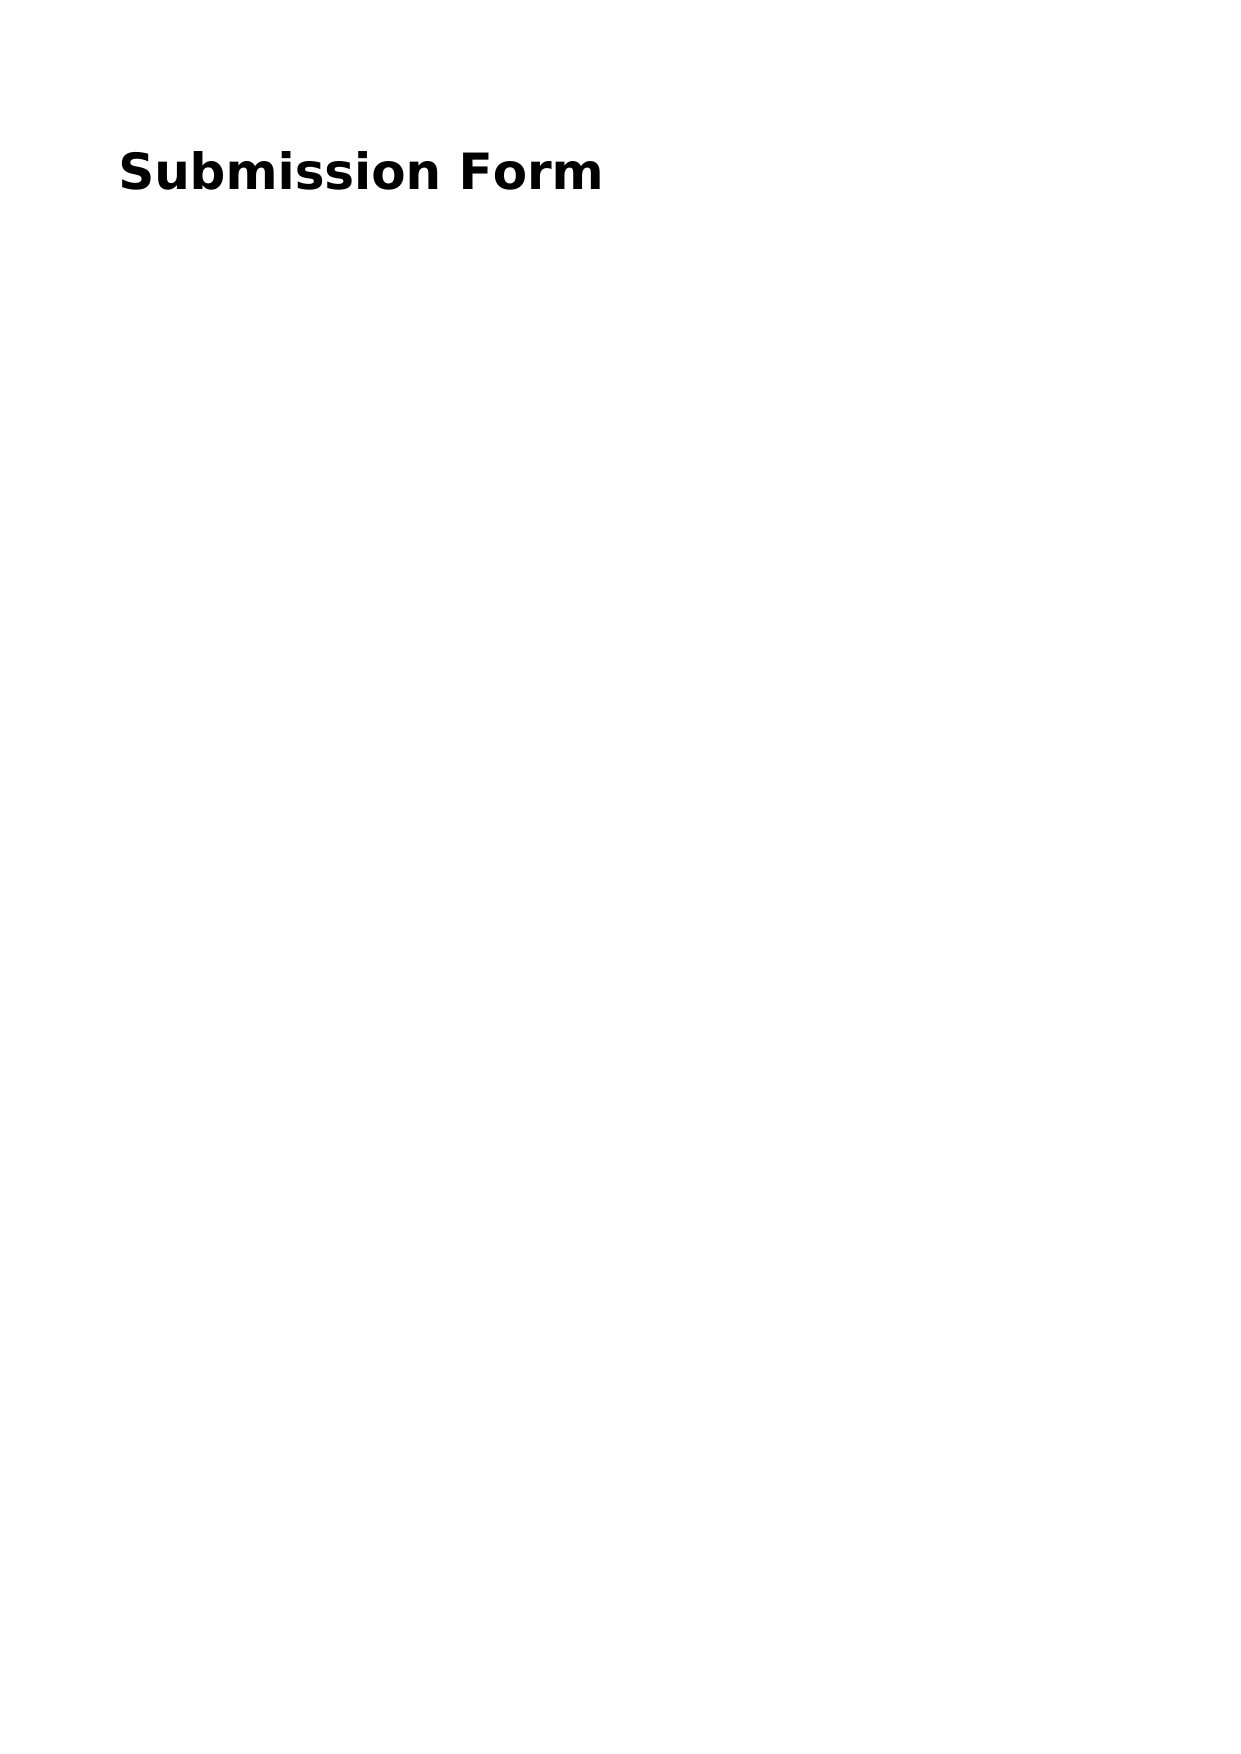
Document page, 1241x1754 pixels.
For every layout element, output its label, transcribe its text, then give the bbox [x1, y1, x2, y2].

subtitle Submission Form [118, 143, 1122, 201]
